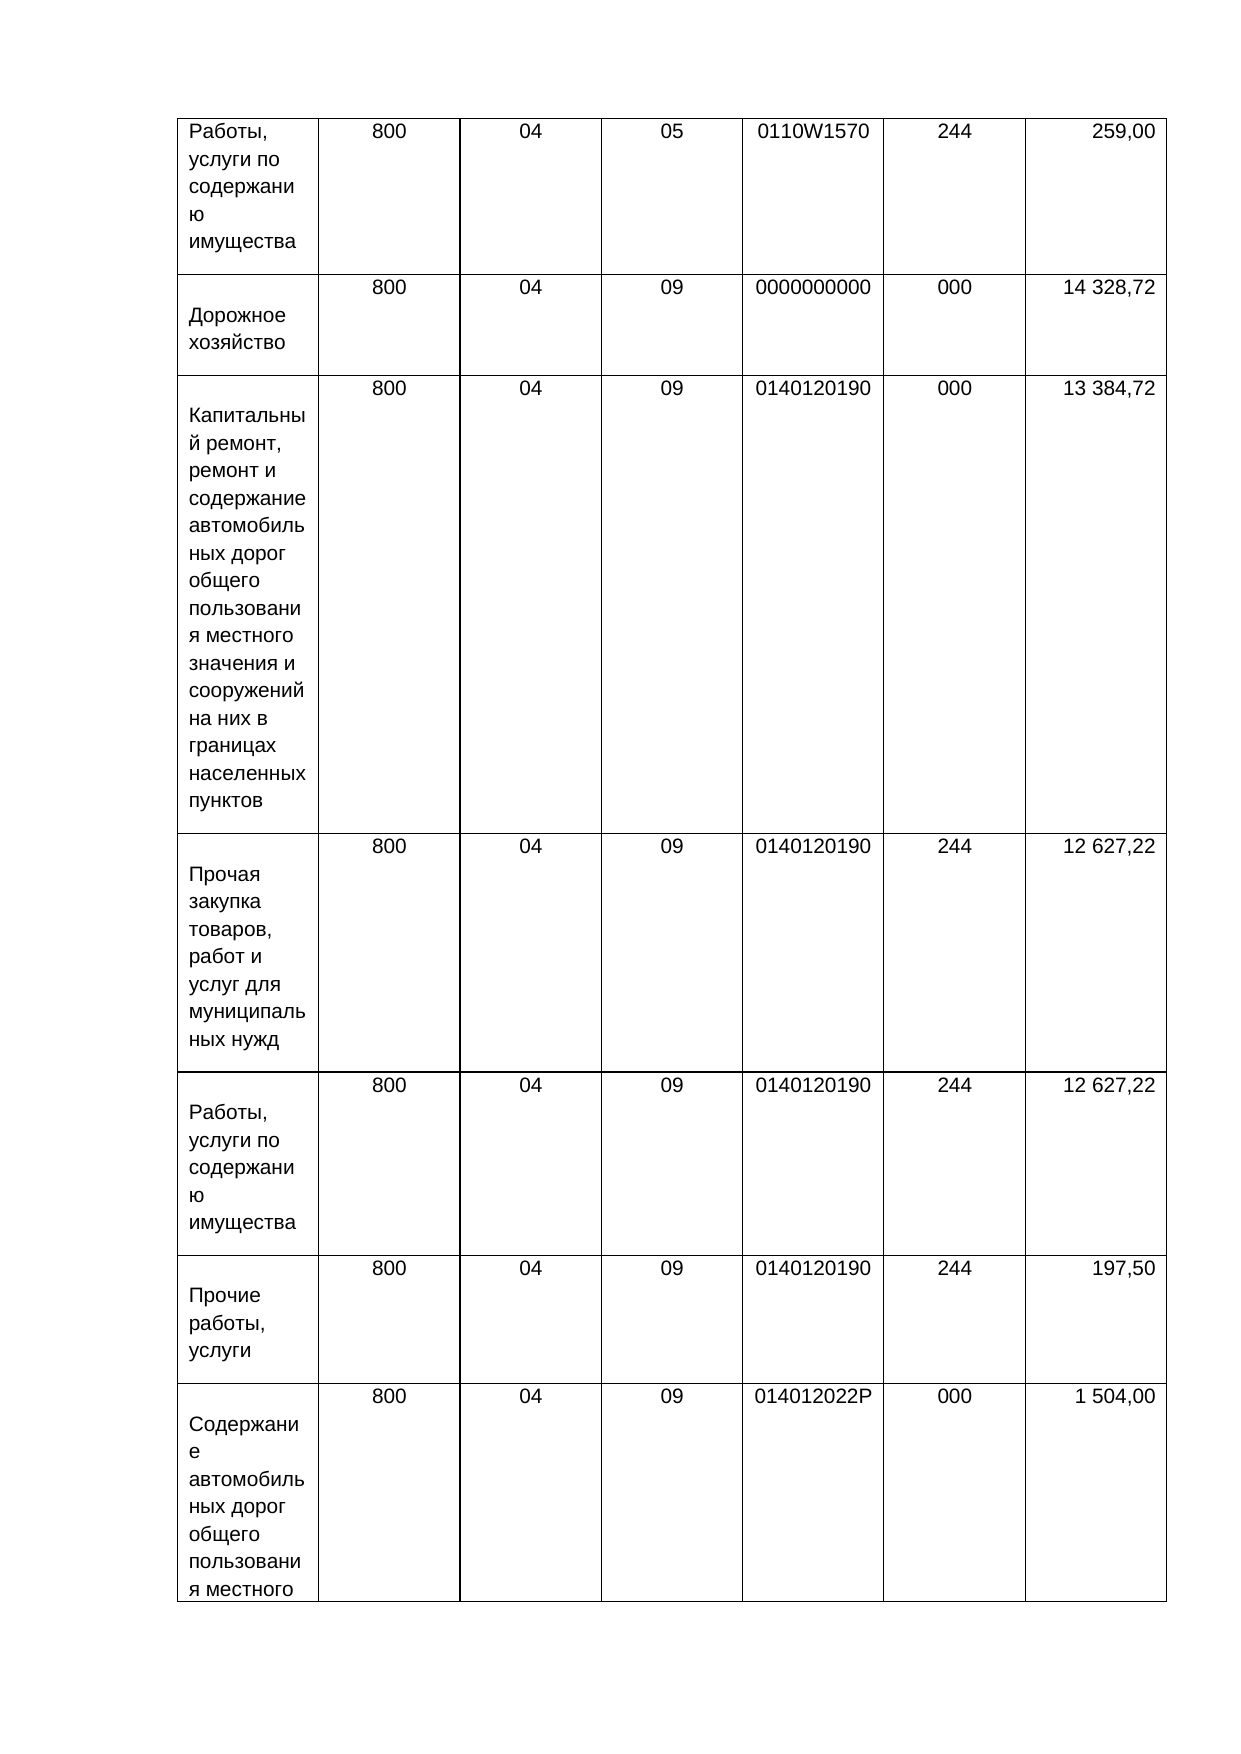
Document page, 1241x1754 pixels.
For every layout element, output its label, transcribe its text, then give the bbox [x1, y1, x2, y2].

table_cell 244 [884, 1256, 1025, 1383]
table_cell 04 [461, 1384, 601, 1601]
table_cell 04 [461, 119, 601, 274]
table_cell 244 [884, 834, 1025, 1071]
table_cell 800 [319, 1073, 459, 1255]
table_cell 800 [319, 376, 459, 833]
table_cell 000 [884, 275, 1025, 375]
table_cell 000 [884, 376, 1025, 833]
table_cell 12 627,22 [1026, 1073, 1166, 1255]
table_cell 800 [319, 834, 459, 1071]
table_cell 197,50 [1026, 1256, 1166, 1383]
table_cell 0140120190 [743, 1073, 883, 1255]
table_cell 800 [319, 275, 459, 375]
table_cell 0000000000 [743, 275, 883, 375]
table_cell 800 [319, 1256, 459, 1383]
table_cell 800 [319, 1384, 459, 1601]
table_cell 1 504,00 [1026, 1384, 1166, 1601]
table_cell Работы, услуги по содержанию имущества [178, 1073, 318, 1255]
table_cell 13 384,72 [1026, 376, 1166, 833]
table_cell 09 [602, 834, 742, 1071]
table_cell Дорожное хозяйство [178, 275, 318, 375]
table_cell 09 [602, 1256, 742, 1383]
table_cell 0140120190 [743, 834, 883, 1071]
table_cell Работы, услуги по содержанию имущества [178, 119, 318, 274]
table_cell 09 [602, 376, 742, 833]
table_cell 05 [602, 119, 742, 274]
table_cell 04 [461, 275, 601, 375]
table_cell Капитальный ремонт, ремонт и содержание автомобильных дорог общего пользования местного значения и сооружений на них в границах населенных пунктов [178, 376, 318, 833]
table_cell 0140120190 [743, 376, 883, 833]
table_cell 244 [884, 119, 1025, 274]
table_cell 14 328,72 [1026, 275, 1166, 375]
table_cell 12 627,22 [1026, 834, 1166, 1071]
table_cell 259,00 [1026, 119, 1166, 274]
table_cell 014012022P [743, 1384, 883, 1601]
table_cell Прочая закупка товаров, работ и услуг для муниципальных нужд [178, 834, 318, 1071]
table_cell Содержание автомобильных дорог общего пользования местного [178, 1384, 318, 1601]
table_cell 04 [461, 834, 601, 1071]
table_cell 04 [461, 376, 601, 833]
table_cell 244 [884, 1073, 1025, 1255]
table_cell 04 [461, 1073, 601, 1255]
table_cell Прочие работы, услуги [178, 1256, 318, 1383]
table_cell 0110W1570 [743, 119, 883, 274]
table_cell 000 [884, 1384, 1025, 1601]
table_cell 09 [602, 1384, 742, 1601]
table_cell 04 [461, 1256, 601, 1383]
table_cell 09 [602, 1073, 742, 1255]
table_cell 800 [319, 119, 459, 274]
table_cell 0140120190 [743, 1256, 883, 1383]
table_cell 09 [602, 275, 742, 375]
